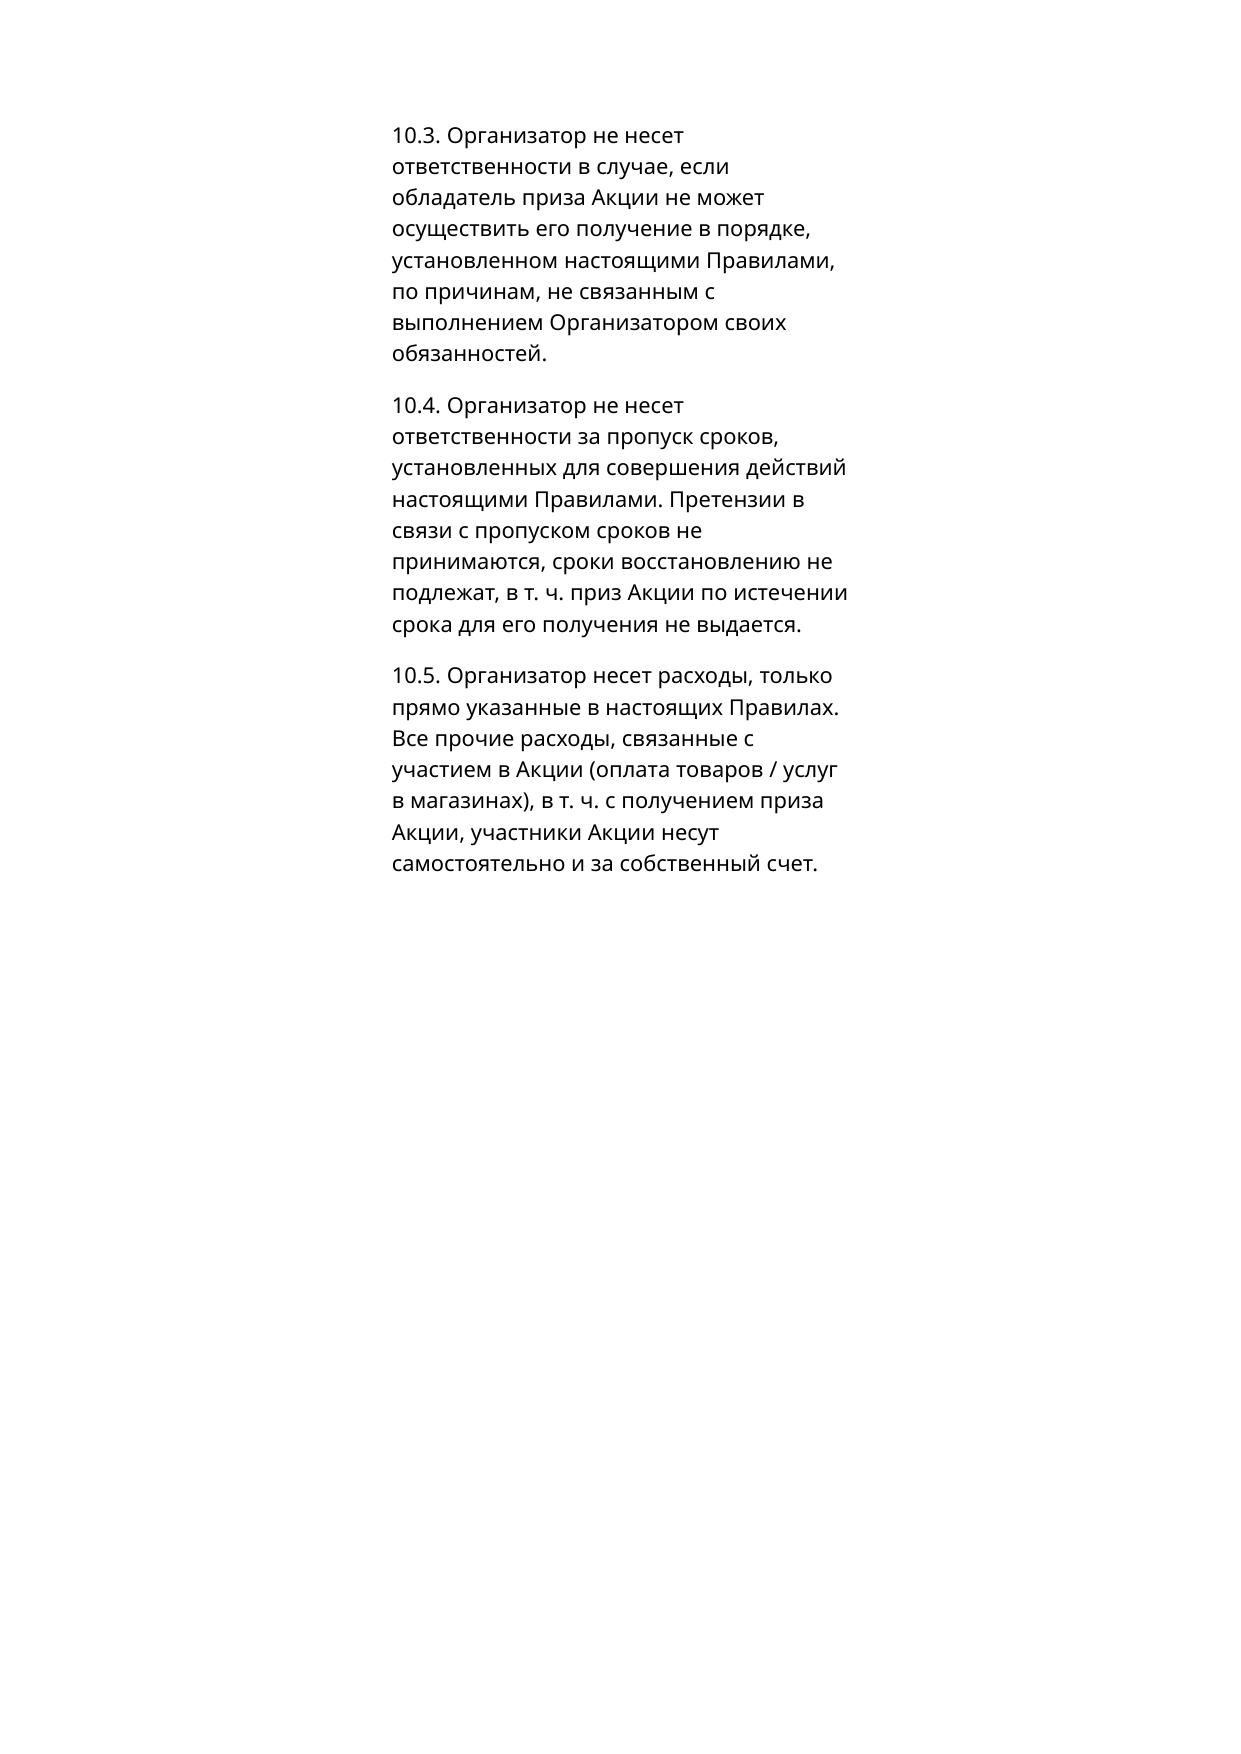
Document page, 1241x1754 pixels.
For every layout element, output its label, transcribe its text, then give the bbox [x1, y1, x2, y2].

text 10.3. Организатор не несет ответственности в случае, если обладатель приза Акции не может осуществить его получение в порядке, установленном настоящими Правилами, по причинам, не связанным с выполнением Организатором своих обязанностей. [392, 118, 848, 368]
text 10.4. Организатор не несет ответственности за пропуск сроков, установленных для совершения действий настоящими Правилами. Претензии в связи с пропуском сроков не принимаются, сроки восстановлению не подлежат, в т. ч. приз Акции по истечении срока для его получения не выдается. [392, 388, 848, 638]
text 10.5. Организатор несет расходы, только прямо указанные в настоящих Правилах. Все прочие расходы, связанные с участием в Акции (оплата товаров / услуг в магазинах), в т. ч. с получением приза Акции, участники Акции несут самостоятельно и за собственный счет. [392, 659, 848, 877]
text 10:00-20:00 [0, 981, 848, 1005]
text пн вт ср чт пт сб вс [0, 927, 848, 950]
